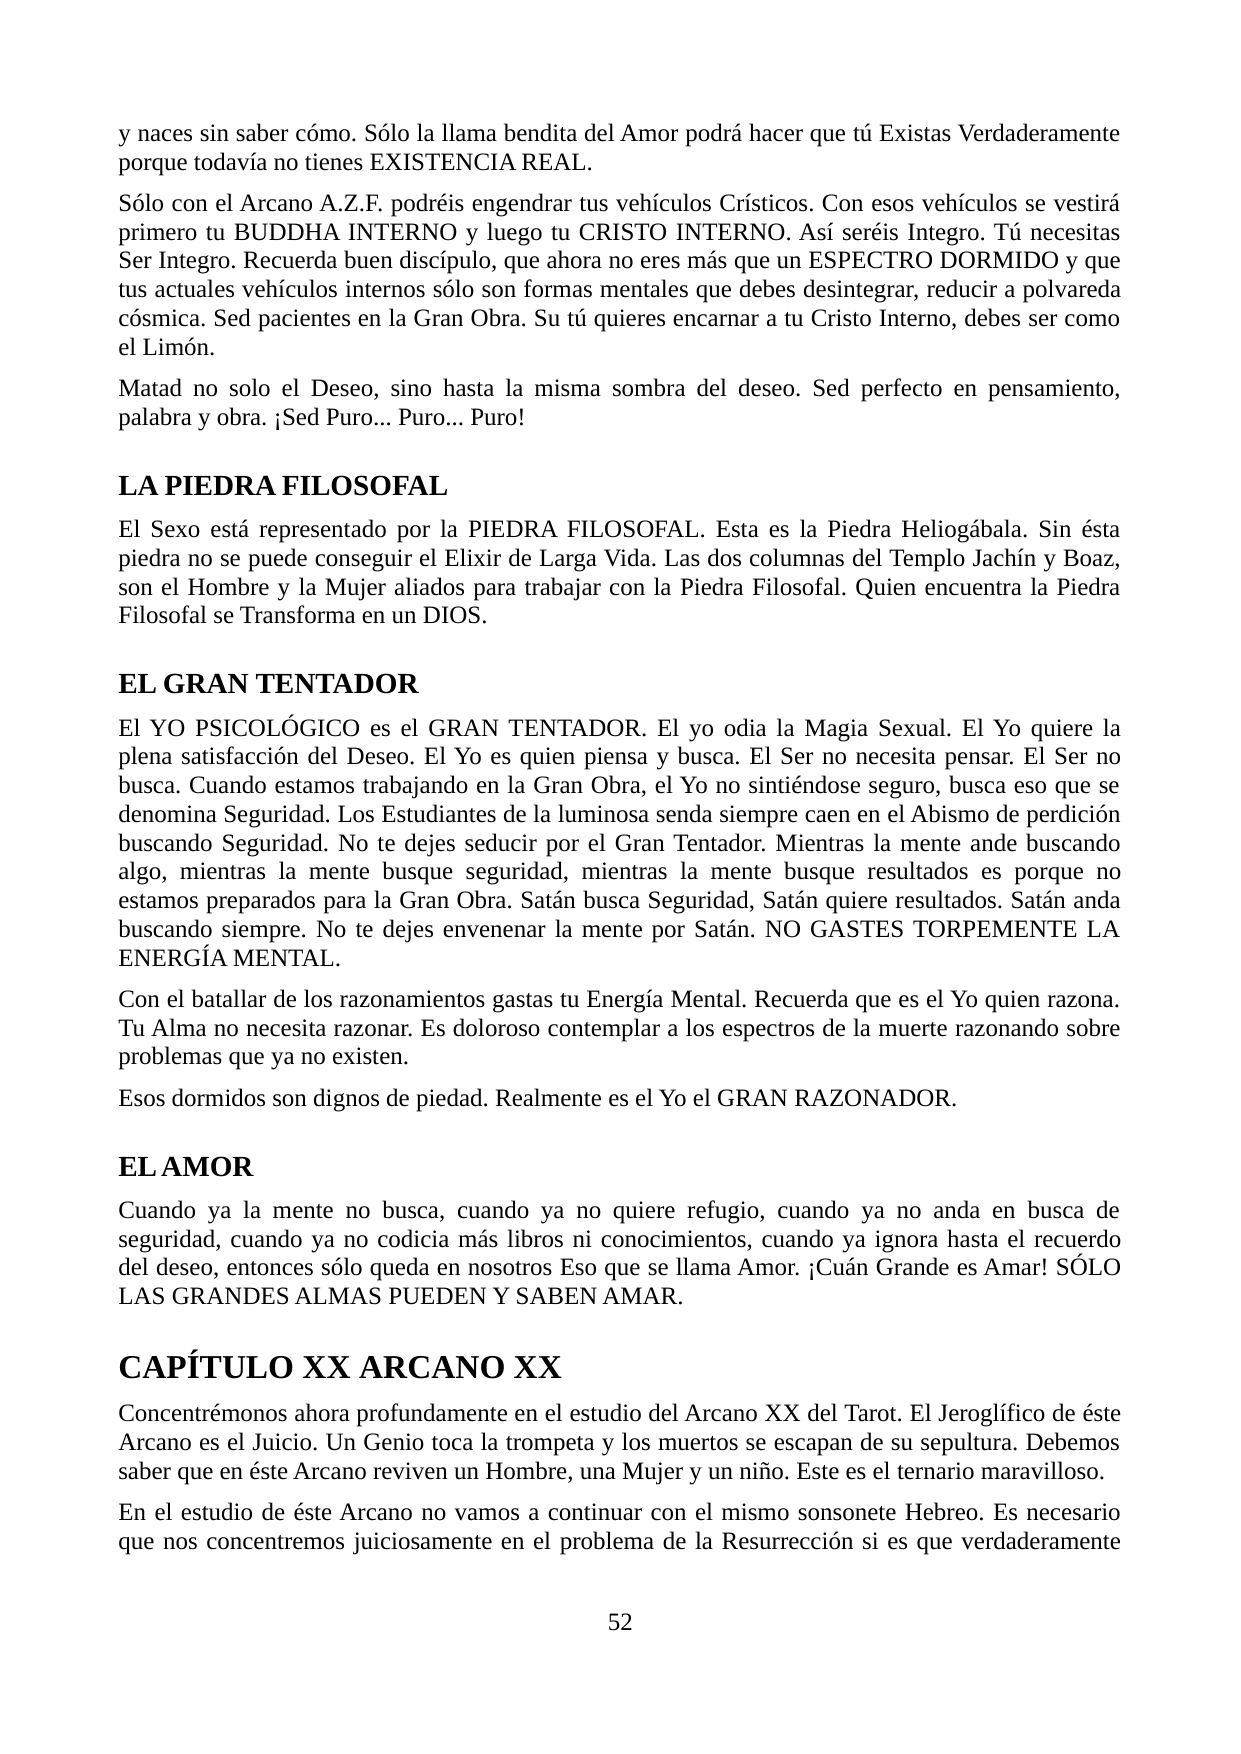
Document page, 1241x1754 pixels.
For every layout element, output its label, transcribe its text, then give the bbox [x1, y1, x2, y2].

text El YO PSICOLÓGICO es el GRAN TENTADOR. El yo odia la Magia Sexual. El Yo quiere la plena satisfacción del Deseo. El Yo es quien piensa y busca. El Ser no necesita pensar. El Ser no busca. Cuando estamos trabajando en la Gran Obra, el Yo no sintiéndose seguro, busca eso que se denomina Seguridad. Los Estudiantes de la luminosa senda siempre caen en el Abismo de perdición buscando Seguridad. No te dejes seducir por el Gran Tentador. Mientras la mente ande buscando algo, mientras la mente busque seguridad, mientras la mente busque resultados es porque no estamos preparados para la Gran Obra. Satán busca Seguridad, Satán quiere resultados. Satán anda buscando siempre. No te dejes envenenar la mente por Satán. NO GASTES TORPEMENTE LA ENERGÍA MENTAL. [118, 713, 1122, 971]
subtitle LA PIEDRA FILOSOFAL [118, 468, 1122, 502]
subtitle EL GRAN TENTADOR [118, 667, 1122, 700]
text Matad no solo el Deseo, sino hasta la misma sombra del deseo. Sed perfecto en pensamiento, palabra y obra. ¡Sed Puro... Puro... Puro! [118, 373, 1122, 431]
text En el estudio de éste Arcano no vamos a continuar con el mismo sonsonete Hebreo. Es necesario que nos concentremos juiciosamente en el problema de la Resurrección si es que verdaderamente [118, 1497, 1122, 1554]
subtitle EL AMOR [118, 1149, 1122, 1182]
text y naces sin saber cómo. Sólo la llama bendita del Amor podrá hacer que tú Existas Verdaderamente porque todavía no tienes EXISTENCIA REAL. [118, 118, 1122, 176]
text El Sexo está representado por la PIEDRA FILOSOFAL. Esta es la Piedra Heliogábala. Sin ésta piedra no se puede conseguir el Elixir de Larga Vida. Las dos columnas del Templo Jachín y Boaz, son el Hombre y la Mujer aliados para trabajar con la Piedra Filosofal. Quien encuentra la Piedra Filosofal se Transforma en un DIOS. [118, 514, 1122, 629]
text Concentrémonos ahora profundamente en el estudio del Arcano XX del Tarot. El Jeroglífico de éste Arcano es el Juicio. Un Genio toca la trompeta y los muertos se escapan de su sepultura. Debemos saber que en éste Arcano reviven un Hombre, una Mujer y un niño. Este es el ternario maravilloso. [118, 1398, 1122, 1484]
text Cuando ya la mente no busca, cuando ya no quiere refugio, cuando ya no anda en busca de seguridad, cuando ya no codicia más libros ni conocimientos, cuando ya ignora hasta el recuerdo del deseo, entonces sólo queda en nosotros Eso que se llama Amor. ¡Cuán Grande es Amar! SÓLO LAS GRANDES ALMAS PUEDEN Y SABEN AMAR. [118, 1195, 1122, 1310]
subtitle CAPÍTULO XX ARCANO XX [118, 1347, 1122, 1386]
text Con el batallar de los razonamientos gastas tu Energía Mental. Recuerda que es el Yo quien razona. Tu Alma no necesita razonar. Es doloroso contemplar a los espectros de la muerte razonando sobre problemas que ya no existen. [118, 984, 1122, 1070]
text Sólo con el Arcano A.Z.F. podréis engendrar tus vehículos Crísticos. Con esos vehículos se vestirá primero tu BUDDHA INTERNO y luego tu CRISTO INTERNO. Así seréis Integro. Tú necesitas Ser Integro. Recuerda buen discípulo, que ahora no eres más que un ESPECTRO DORMIDO y que tus actuales vehículos internos sólo son formas mentales que debes desintegrar, reducir a polvareda cósmica. Sed pacientes en la Gran Obra. Su tú quieres encarnar a tu Cristo Interno, debes ser como el Limón. [118, 188, 1122, 361]
text Esos dormidos son dignos de piedad. Realmente es el Yo el GRAN RAZONADOR. [118, 1083, 1122, 1111]
